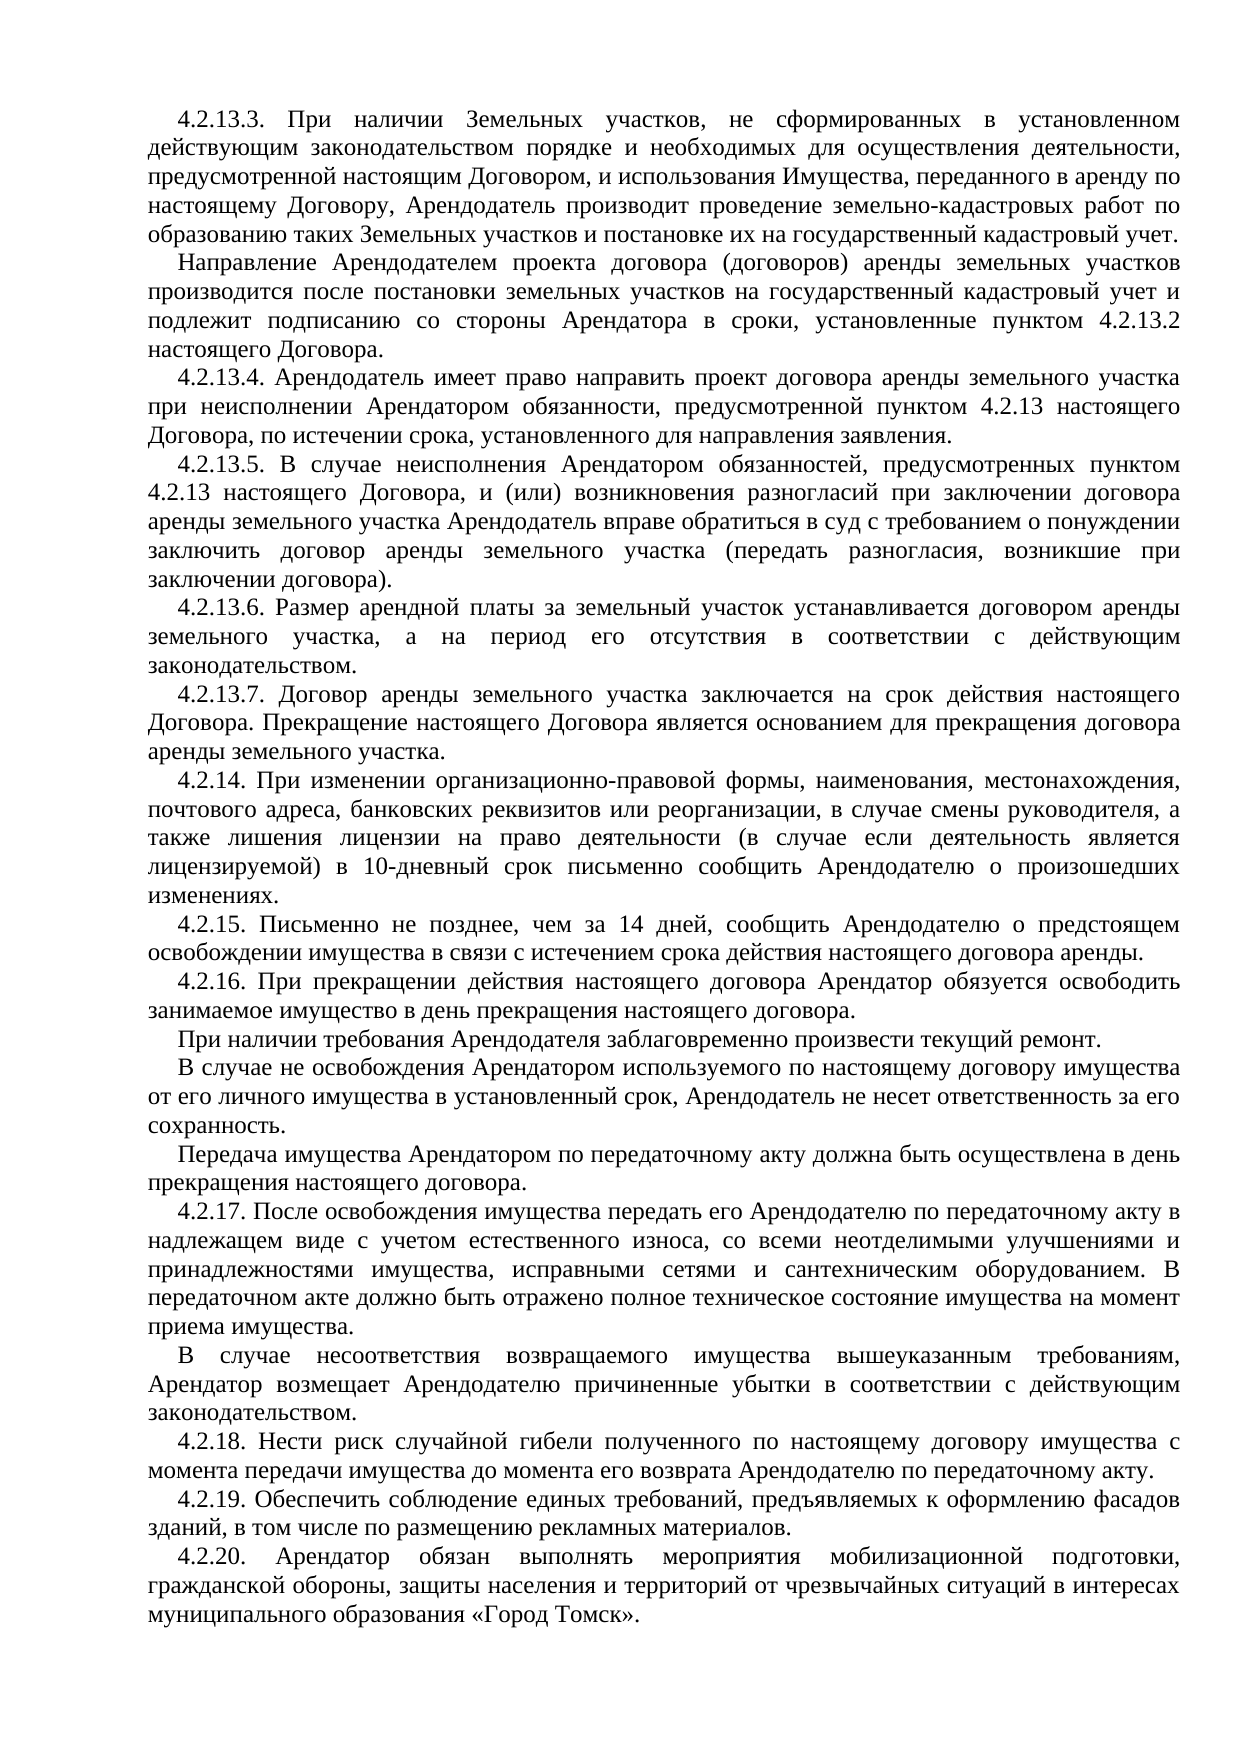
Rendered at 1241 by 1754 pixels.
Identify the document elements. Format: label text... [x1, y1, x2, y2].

text 4.2.13.5. В случае неисполнения Арендатором обязанностей, предусмотренных пунктом 4.2.13 настоящего Договора, и (или) возникновения разногласий при заключении договора аренды земельного участка Арендодатель вправе обратиться в суд с требованием о понуждении заключить договор аренды земельного участка (передать разногласия, возникшие при заключении договора). [148, 449, 1181, 592]
text При наличии требования Арендодателя заблаговременно произвести текущий ремонт. [148, 1024, 1181, 1052]
text Передача имущества Арендатором по передаточному акту должна быть осуществлена в день прекращения настоящего договора. [148, 1139, 1181, 1196]
text 4.2.20. Арендатор обязан выполнять мероприятия мобилизационной подготовки, гражданской обороны, защиты населения и территорий от чрезвычайных ситуаций в интересах муниципального образования «Город Томск». [148, 1541, 1181, 1627]
text 4.2.13.6. Размер арендной платы за земельный участок устанавливается договором аренды земельного участка, а на период его отсутствия в соответствии с действующим законодательством. [148, 592, 1181, 679]
text 4.2.13.7. Договор аренды земельного участка заключается на срок действия настоящего Договора. Прекращение настоящего Договора является основанием для прекращения договора аренды земельного участка. [148, 679, 1181, 765]
text 4.2.18. Нести риск случайной гибели полученного по настоящему договору имущества с момента передачи имущества до момента его возврата Арендодателю по передаточному акту. [148, 1426, 1181, 1484]
text В случае несоответствия возвращаемого имущества вышеуказанным требованиям, Арендатор возмещает Арендодателю причиненные убытки в соответствии с действующим законодательством. [148, 1340, 1181, 1426]
text 4.2.16. При прекращении действия настоящего договора Арендатор обязуется освободить занимаемое имущество в день прекращения настоящего договора. [148, 966, 1181, 1024]
text 4.2.15. Письменно не позднее, чем за 14 дней, сообщить Арендодателю о предстоящем освобождении имущества в связи с истечением срока действия настоящего договора аренды. [148, 909, 1181, 966]
text 4.2.19. Обеспечить соблюдение единых требований, предъявляемых к оформлению фасадов зданий, в том числе по размещению рекламных материалов. [148, 1484, 1181, 1541]
text 4.2.13.4. Арендодатель имеет право направить проект договора аренды земельного участка при неисполнении Арендатором обязанности, предусмотренной пунктом 4.2.13 настоящего Договора, по истечении срока, установленного для направления заявления. [148, 362, 1181, 449]
text В случае не освобождения Арендатором используемого по настоящему договору имущества от его личного имущества в установленный срок, Арендодатель не несет ответственность за его сохранность. [148, 1052, 1181, 1139]
text Направление Арендодателем проекта договора (договоров) аренды земельных участков производится после постановки земельных участков на государственный кадастровый учет и подлежит подписанию со стороны Арендатора в сроки, установленные пунктом 4.2.13.2 настоящего Договора. [148, 247, 1181, 362]
text 4.2.14. При изменении организационно-правовой формы, наименования, местонахождения, почтового адреса, банковских реквизитов или реорганизации, в случае смены руководителя, а также лишения лицензии на право деятельности (в случае если деятельность является лицензируемой) в 10-дневный срок письменно сообщить Арендодателю о произошедших изменениях. [148, 765, 1181, 909]
text 4.2.13.3. При наличии Земельных участков, не сформированных в установленном действующим законодательством порядке и необходимых для осуществления деятельности, предусмотренной настоящим Договором, и использования Имущества, переданного в аренду по настоящему Договору, Арендодатель производит проведение земельно-кадастровых работ по образованию таких Земельных участков и постановке их на государственный кадастровый учет. [148, 104, 1181, 247]
text 4.2.17. После освобождения имущества передать его Арендодателю по передаточному акту в надлежащем виде с учетом естественного износа, со всеми неотделимыми улучшениями и принадлежностями имущества, исправными сетями и сантехническим оборудованием. В передаточном акте должно быть отражено полное техническое состояние имущества на момент приема имущества. [148, 1196, 1181, 1340]
